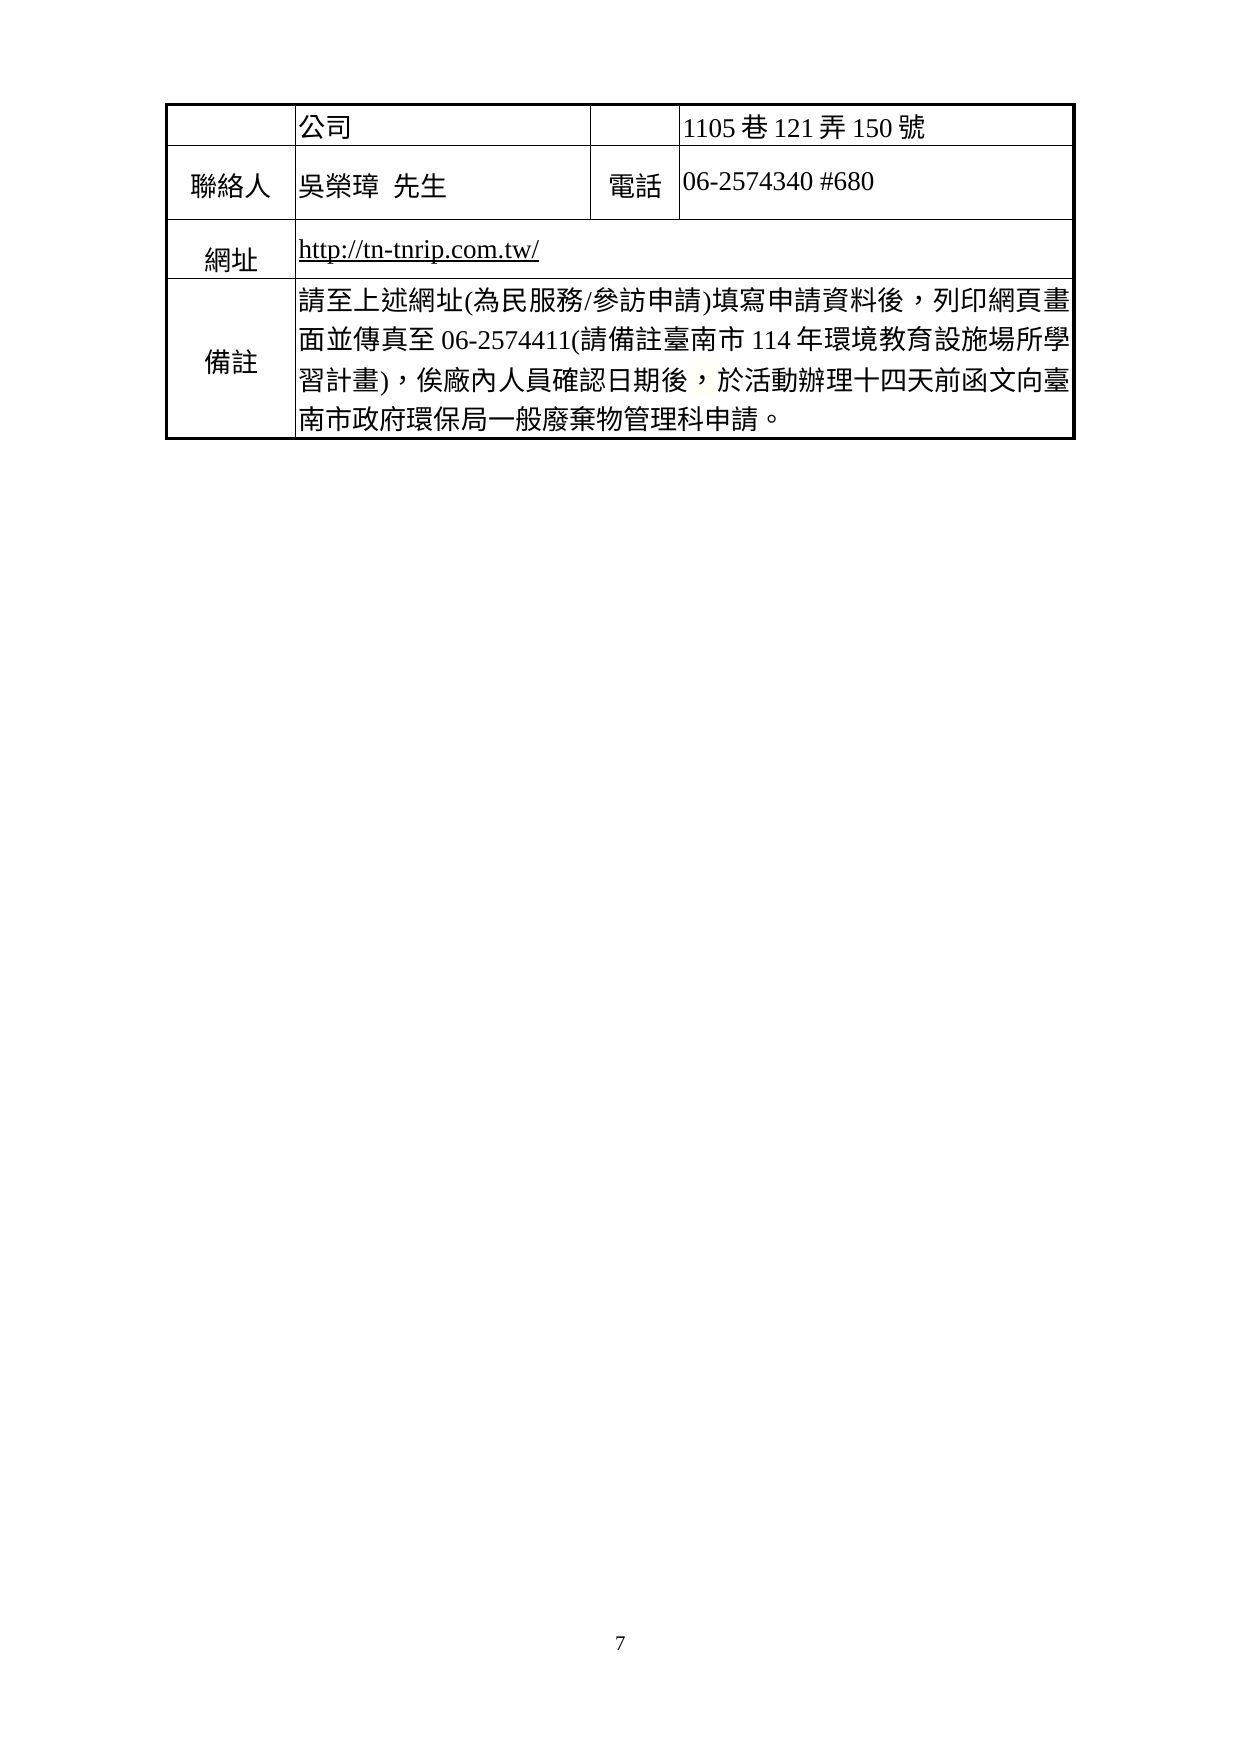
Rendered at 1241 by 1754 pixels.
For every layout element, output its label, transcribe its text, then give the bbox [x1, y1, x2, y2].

table_cell 06-2574340 #680 [680, 146, 1072, 219]
table_cell 電話 [591, 146, 679, 219]
table_cell 備註 [168, 279, 295, 437]
table_header [168, 106, 295, 145]
table_cell http://tn-tnrip.com.tw/ [296, 220, 1072, 278]
table_header 1105巷121弄150號 [680, 106, 1072, 145]
table_header [591, 106, 679, 145]
table_cell 聯絡人 [168, 146, 295, 219]
table_cell 網址 [168, 220, 295, 278]
table_header 公司 [296, 106, 590, 145]
table_cell 請至上述網址(為民服務/參訪申請)填寫申請資料後，列印網頁畫面並傳真至06-2574411(請備註臺南市114年環境教育設施場所學習計畫)，俟廠內人員確認日期後，於活動辦理十四天前函文向臺南市政府環保局一般廢棄物管理科申請。 [296, 279, 1072, 437]
table_cell 吳榮璋 先生 [296, 146, 590, 219]
